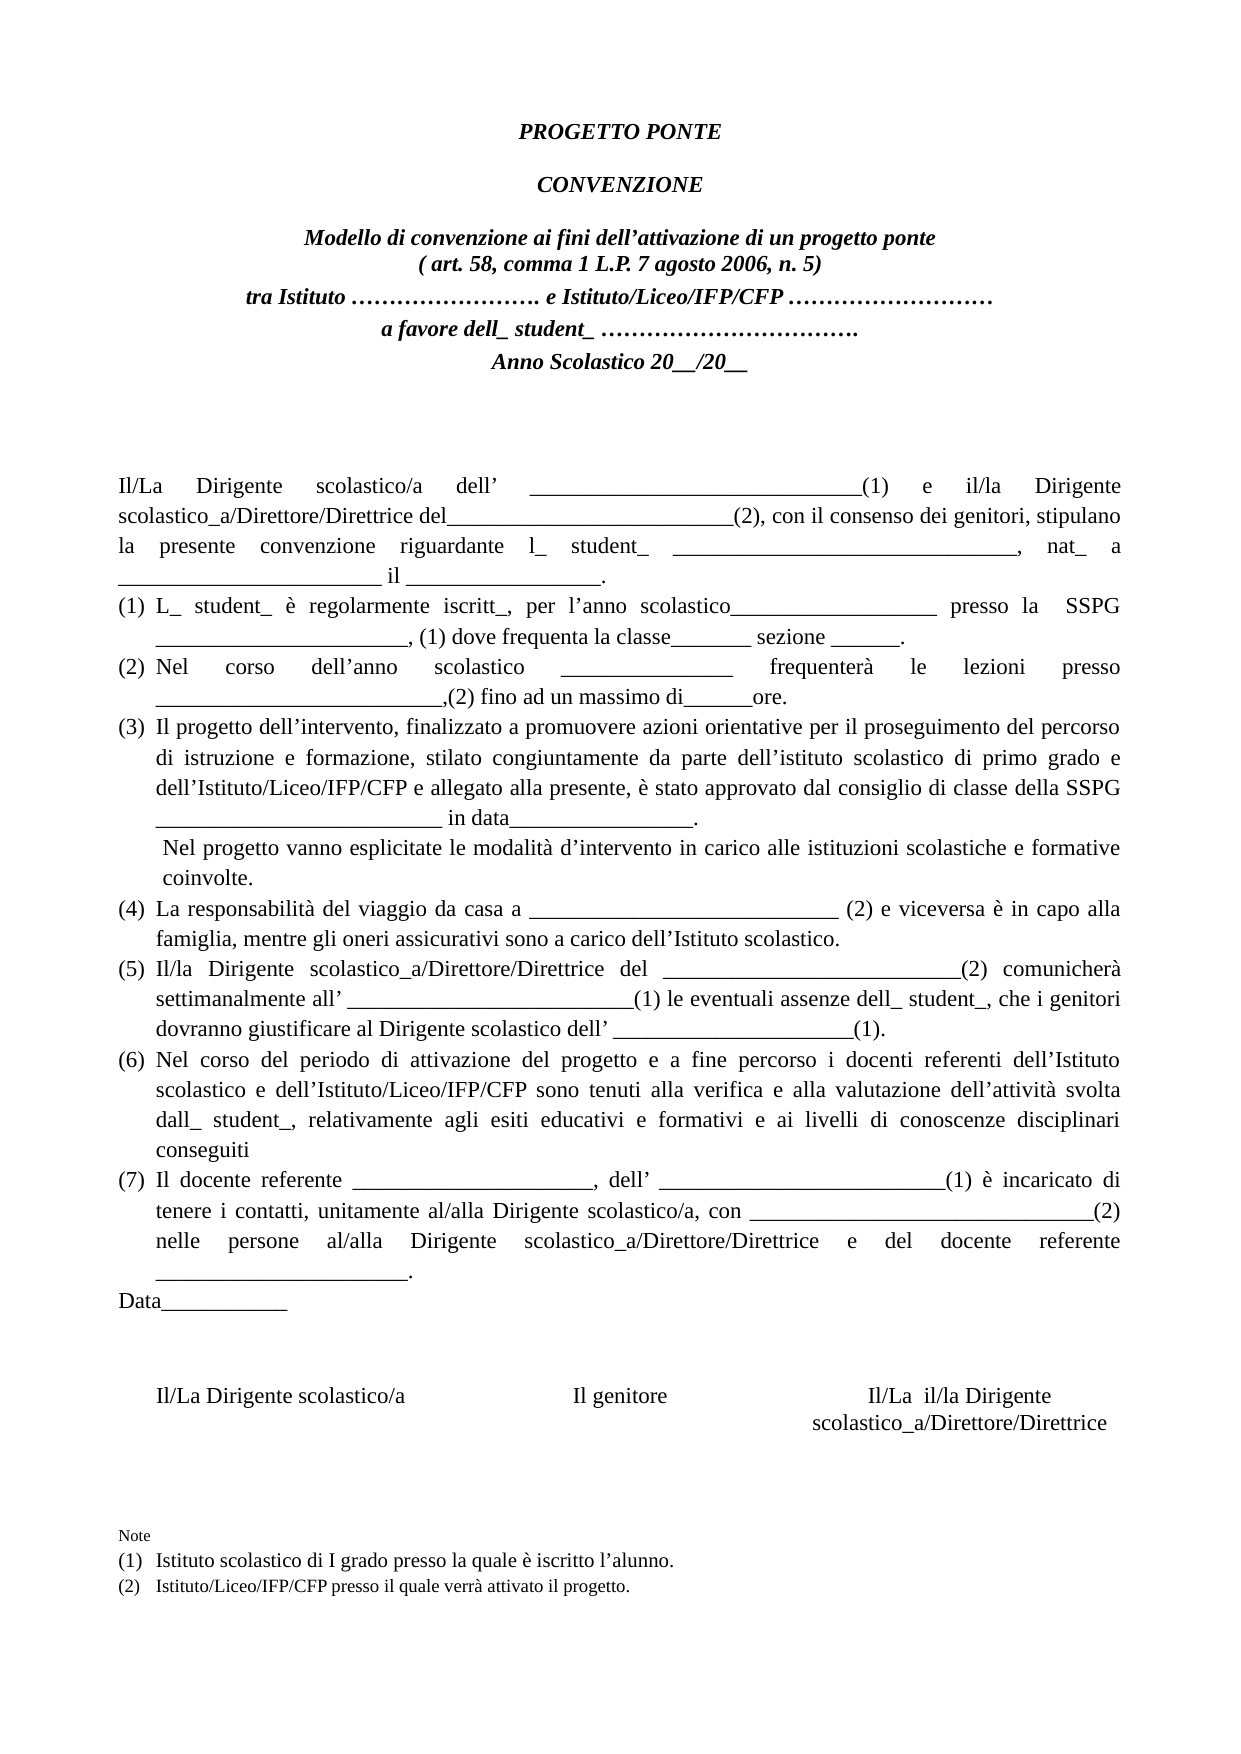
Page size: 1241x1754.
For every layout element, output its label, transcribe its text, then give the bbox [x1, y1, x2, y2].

table_header Il/La Dirigente scolastico/a [111, 1345, 450, 1443]
list Istituto/Liceo/IFP/CFP presso il quale verrà attivato il progetto. [118, 1575, 1122, 1597]
subtitle PROGETTO PONTE [118, 118, 1122, 144]
text Anno Scolastico 20__/20__ [118, 348, 1122, 375]
subtitle Data___________ [118, 1287, 1063, 1314]
subtitle tra Istituto ……………………. e Istituto/Liceo/IFP/CFP ……………………… [118, 283, 1122, 309]
subtitle Modello di convenzione ai fini dell’attivazione di un progetto ponte [118, 223, 1122, 250]
subtitle ( art. 58, comma 1 L.P. 7 agosto 2006, n. 5) [118, 250, 1122, 276]
text a favore dell_ student_ ……………………………. [118, 316, 1122, 342]
list Istituto scolastico di I grado presso la quale è iscritto l’alunno. [118, 1547, 1122, 1572]
table_header Il genitore [450, 1345, 790, 1443]
text Nel progetto vanno esplicitate le modalità d’intervento in carico alle istituzioni scolastiche e formative coinvolte. [162, 834, 1122, 891]
list Il docente referente _____________________, dell’ _________________________(1) è incaricato di tenere i contatti, unitamente al/alla Dirigente scolastico/a, con ______________________________(2) nelle persone al/alla Dirigente scolastico_a/Direttore/Direttrice e del docente referente ______________________. [118, 1167, 1122, 1283]
text Il/La Dirigente scolastico/a dell’ _____________________________(1) e il/la Dirigente scolastico_a/Direttore/Direttrice del_________________________(2), con il consenso dei genitori, stipulano la presente convenzione riguardante l_ student_ ______________________________, nat_ a _______________________ il _________________. [118, 472, 1122, 589]
list La responsabilità del viaggio da casa a ___________________________ (2) e viceversa è in capo alla famiglia, mentre gli oneri assicurativi sono a carico dell’Istituto scolastico. [118, 895, 1122, 951]
list Il progetto dell’intervento, finalizzato a promuovere azioni orientative per il proseguimento del percorso di istruzione e formazione, stilato congiuntamente da parte dell’istituto scolastico di primo grado e dell’Istituto/Liceo/IFP/CFP e allegato alla presente, è stato approvato dal consiglio di classe della SSPG _________________________ in data________________. [118, 713, 1122, 830]
table_header Il/La il/la Dirigente scolastico_a/Direttore/Direttrice [790, 1345, 1129, 1443]
text CONVENZIONE [118, 171, 1122, 197]
list Il/la Dirigente scolastico_a/Direttore/Direttrice del __________________________(2) comunicherà settimanalmente all’ _________________________(1) le eventuali assenze dell_ student_, che i genitori dovranno giustificare al Dirigente scolastico dell’ _____________________(1). [118, 955, 1122, 1042]
list L_ student_ è regolarmente iscritt_, per l’anno scolastico__________________ presso la SSPG ______________________, (1) dove frequenta la classe_______ sezione ______. [118, 593, 1122, 649]
text Note [118, 1526, 1122, 1545]
list Nel corso dell’anno scolastico _______________ frequenterà le lezioni presso _________________________,(2) fino ad un massimo di______ore. [118, 653, 1122, 709]
list Nel corso del periodo di attivazione del progetto e a fine percorso i docenti referenti dell’Istituto scolastico e dell’Istituto/Liceo/IFP/CFP sono tenuti alla verifica e alla valutazione dell’attività svolta dall_ student_, relativamente agli esiti educativi e formativi e ai livelli di conoscenze disciplinari conseguiti [118, 1046, 1122, 1163]
